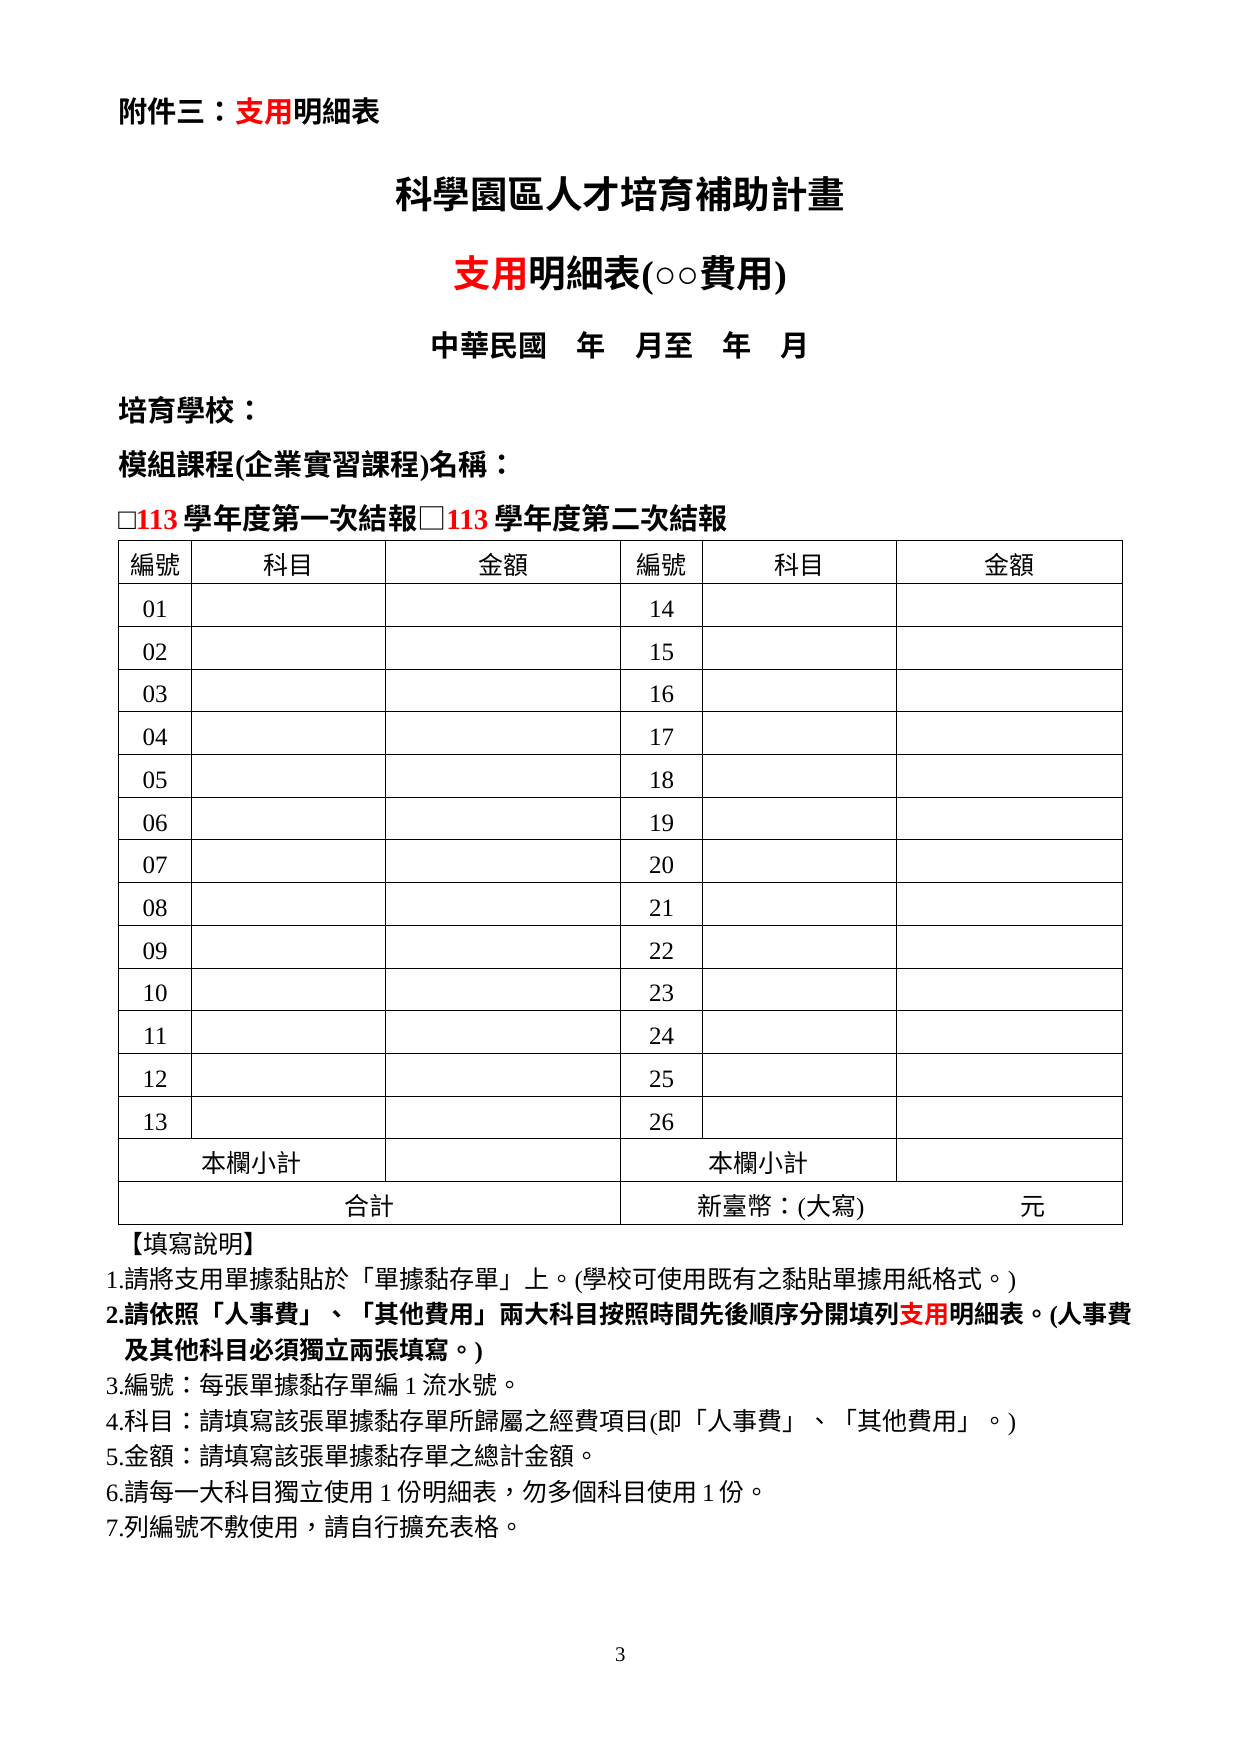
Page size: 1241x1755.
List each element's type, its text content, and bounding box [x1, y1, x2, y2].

table_cell [192, 755, 385, 797]
table_cell [897, 712, 1122, 754]
table_cell 16 [621, 670, 702, 711]
table_cell 23 [621, 969, 702, 1010]
table_cell 25 [621, 1054, 702, 1096]
table_header 科目 [703, 541, 896, 583]
table_cell 06 [119, 798, 191, 839]
table_cell 07 [119, 840, 191, 882]
table_cell [386, 883, 620, 925]
table_cell [703, 627, 896, 668]
table_cell [703, 969, 896, 1010]
table_cell [386, 1097, 620, 1138]
subtitle 附件三：支用明細表 [118, 88, 1122, 131]
text □113學年度第一次結報□113學年度第二次結報 [118, 486, 1122, 540]
table_cell 本欄小計 [119, 1139, 385, 1181]
text 5.金額：請填寫該張單據黏存單之總計金額。 [106, 1437, 1135, 1473]
text 6.請每一大科目獨立使用1份明細表，勿多個科目使用1份。 [106, 1473, 1135, 1508]
table_cell [897, 1097, 1122, 1138]
table_cell [703, 755, 896, 797]
table_cell [192, 584, 385, 626]
table_cell [386, 755, 620, 797]
table_cell [897, 755, 1122, 797]
table_cell [703, 798, 896, 839]
table_cell 11 [119, 1011, 191, 1053]
table_cell 01 [119, 584, 191, 626]
table_header 編號 [119, 541, 191, 583]
table_cell [192, 1054, 385, 1096]
table_cell 20 [621, 840, 702, 882]
table_cell [897, 1011, 1122, 1053]
table_cell 14 [621, 584, 702, 626]
table_cell 02 [119, 627, 191, 668]
table_cell [192, 1011, 385, 1053]
table_cell [386, 670, 620, 711]
table_cell [897, 584, 1122, 626]
text 模組課程(企業實習課程)名稱： [118, 432, 1122, 486]
table_cell [703, 712, 896, 754]
table_cell [897, 926, 1122, 967]
text 中華民國 年 月至 年 月 [118, 323, 1122, 365]
table_cell [897, 969, 1122, 1010]
table_cell [192, 798, 385, 839]
table_cell [703, 1011, 896, 1053]
table_cell [386, 798, 620, 839]
text 4.科目：請填寫該張單據黏存單所歸屬之經費項目(即「人事費」、「其他費用」。) [106, 1402, 1135, 1437]
table_cell [386, 1054, 620, 1096]
table_cell [897, 1139, 1122, 1181]
table_cell 21 [621, 883, 702, 925]
text 【填寫說明】 [118, 1225, 1122, 1260]
table_cell [386, 969, 620, 1010]
table_cell [192, 1097, 385, 1138]
table_cell 18 [621, 755, 702, 797]
table_cell [703, 670, 896, 711]
text 支用明細表(○○費用) [118, 244, 1122, 298]
table_cell [703, 1054, 896, 1096]
table_cell [386, 712, 620, 754]
table_cell [192, 840, 385, 882]
table_cell [897, 798, 1122, 839]
table_cell 03 [119, 670, 191, 711]
table_cell 10 [119, 969, 191, 1010]
text 2.請依照「人事費」、「其他費用」兩大科目按照時間先後順序分開填列支用明細表。(人事費及其他科目必須獨立兩張填寫。) [106, 1296, 1135, 1366]
table_cell 17 [621, 712, 702, 754]
table_cell 15 [621, 627, 702, 668]
table_cell [192, 926, 385, 967]
table_cell [386, 1139, 620, 1181]
table_cell 19 [621, 798, 702, 839]
table_header 編號 [621, 541, 702, 583]
text 3.編號：每張單據黏存單編1流水號。 [106, 1366, 1135, 1402]
table_cell [703, 926, 896, 967]
table_cell [386, 584, 620, 626]
table_cell [703, 883, 896, 925]
text 1.請將支用單據黏貼於「單據黏存單」上。(學校可使用既有之黏貼單據用紙格式。) [106, 1260, 1135, 1296]
table_cell 本欄小計 [621, 1139, 896, 1181]
table_cell 05 [119, 755, 191, 797]
table_cell 24 [621, 1011, 702, 1053]
table_cell [192, 670, 385, 711]
table_cell 13 [119, 1097, 191, 1138]
table_cell 26 [621, 1097, 702, 1138]
table_header 科目 [192, 541, 385, 583]
table_cell [897, 670, 1122, 711]
table_cell [897, 883, 1122, 925]
table_cell [192, 883, 385, 925]
table_header 金額 [386, 541, 620, 583]
table_cell 12 [119, 1054, 191, 1096]
table_cell [897, 627, 1122, 668]
table_cell 22 [621, 926, 702, 967]
table_cell 09 [119, 926, 191, 967]
text 7.列編號不敷使用，請自行擴充表格。 [106, 1508, 1135, 1543]
table_cell [192, 627, 385, 668]
table_cell [386, 926, 620, 967]
table_cell 新臺幣：(大寫) 元 [621, 1182, 1122, 1224]
table_cell [703, 1097, 896, 1138]
table_cell 08 [119, 883, 191, 925]
table_header 金額 [897, 541, 1122, 583]
text 培育學校： [118, 378, 1122, 432]
table_cell [386, 627, 620, 668]
table_cell [386, 840, 620, 882]
table_cell [897, 840, 1122, 882]
table_cell 合計 [119, 1182, 620, 1224]
table_cell [192, 969, 385, 1010]
table_cell [703, 584, 896, 626]
table_cell [703, 840, 896, 882]
table_cell [386, 1011, 620, 1053]
table_cell [192, 712, 385, 754]
text 科學園區人才培育補助計畫 [118, 164, 1122, 219]
table_cell [897, 1054, 1122, 1096]
table_cell 04 [119, 712, 191, 754]
